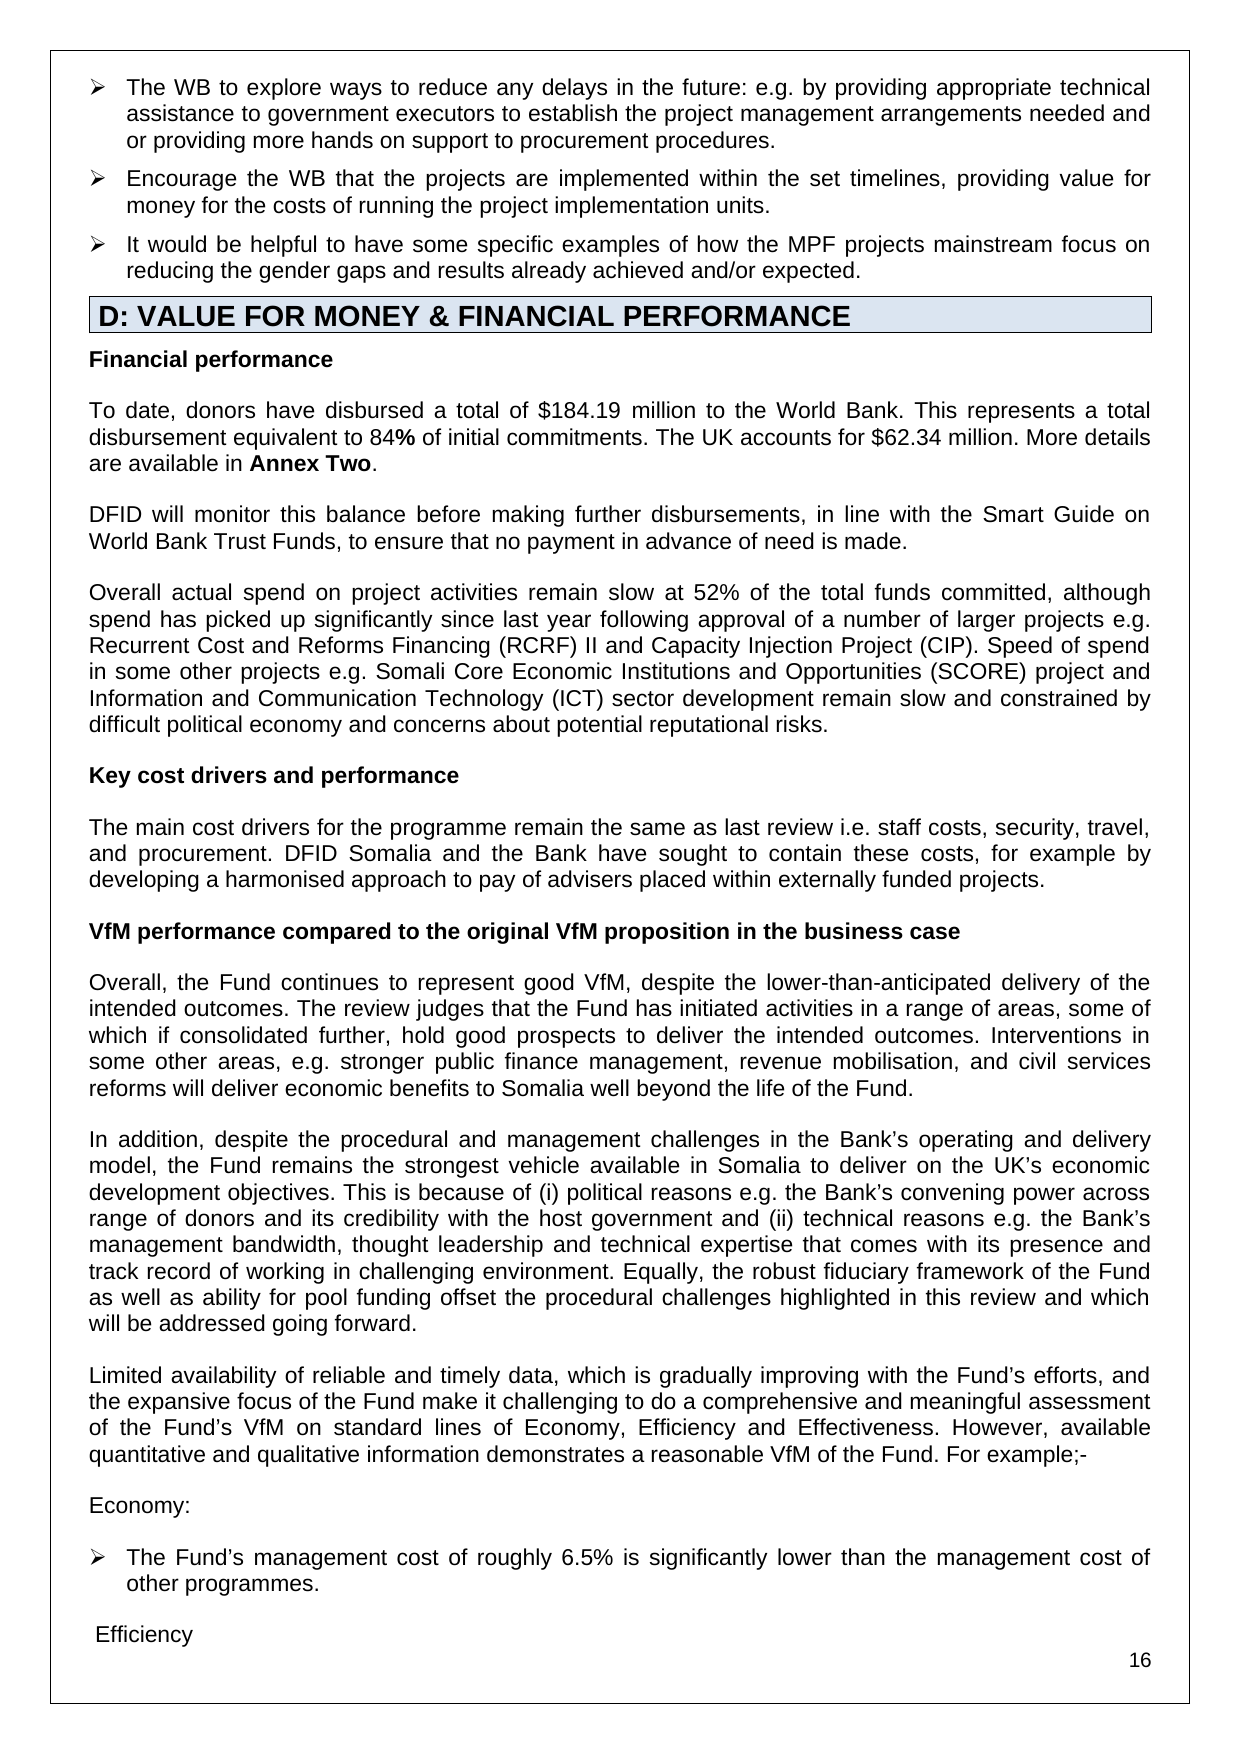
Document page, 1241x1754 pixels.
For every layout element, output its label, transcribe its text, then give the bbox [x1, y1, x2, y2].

text Overall, the Fund continues to represent good VfM, despite the lower-than-anticipated delivery of the intended outcomes. The review judges that the Fund has initiated activities in a range of areas, some of which if consolidated further, hold good prospects to deliver the intended outcomes. Interventions in some other areas, e.g. stronger public finance management, revenue mobilisation, and civil services reforms will deliver economic benefits to Somalia well beyond the life of the Fund. [89, 969, 1152, 1101]
subtitle D: VALUE FOR MONEY & FINANCIAL PERFORMANCE [90, 297, 1151, 332]
list The Fund’s management cost of roughly 6.5% is significantly lower than the management cost of other programmes. [89, 1543, 1152, 1596]
text Financial performance [89, 346, 1152, 372]
text Economy: [89, 1492, 1152, 1518]
text Overall actual spend on project activities remain slow at 52% of the total funds committed, although spend has picked up significantly since last year following approval of a number of larger projects e.g. Recurrent Cost and Reforms Financing (RCRF) II and Capacity Injection Project (CIP). Speed of spend in some other projects e.g. Somali Core Economic Institutions and Opportunities (SCORE) project and Information and Communication Technology (ICT) sector development remain slow and constrained by difficult political economy and concerns about potential reputational risks. [89, 579, 1152, 737]
text VfM performance compared to the original VfM proposition in the business case [89, 918, 1152, 944]
text The main cost drivers for the programme remain the same as last review i.e. staff costs, security, travel, and procurement. DFID Somalia and the Bank have sought to contain these costs, for example by developing a harmonised approach to pay of advisers placed within externally funded projects. [89, 814, 1152, 893]
list It would be helpful to have some specific examples of how the MPF projects mainstream focus on reducing the gender gaps and results already achieved and/or expected. [89, 231, 1152, 283]
text To date, donors have disbursed a total of $184.19 million to the World Bank. This represents a total disbursement equivalent to 84% of initial commitments. The UK accounts for $62.34 million. More details are available in Annex Two. [89, 397, 1152, 476]
text DFID will monitor this balance before making further disbursements, in line with the Smart Guide on World Bank Trust Funds, to ensure that no payment in advance of need is made. [89, 501, 1152, 554]
text In addition, despite the procedural and management challenges in the Bank’s operating and delivery model, the Fund remains the strongest vehicle available in Somalia to deliver on the UK’s economic development objectives. This is because of (i) political reasons e.g. the Bank’s convening power across range of donors and its credibility with the host government and (ii) technical reasons e.g. the Bank’s management bandwidth, thought leadership and technical expertise that comes with its presence and track record of working in challenging environment. Equally, the robust fiduciary framework of the Fund as well as ability for pool funding offset the procedural challenges highlighted in this review and which will be addressed going forward. [89, 1126, 1152, 1337]
list The WB to explore ways to reduce any delays in the future: e.g. by providing appropriate technical assistance to government executors to establish the project management arrangements needed and or providing more hands on support to procurement procedures. [89, 74, 1152, 153]
text Key cost drivers and performance [89, 762, 1152, 789]
text Efficiency [89, 1621, 1152, 1647]
list Encourage the WB that the projects are implemented within the set timelines, providing value for money for the costs of running the project implementation units. [89, 165, 1152, 218]
text Limited availability of reliable and timely data, which is gradually improving with the Fund’s efforts, and the expansive focus of the Fund make it challenging to do a comprehensive and meaningful assessment of the Fund’s VfM on standard lines of Economy, Efficiency and Effectiveness. However, available quantitative and qualitative information demonstrates a reasonable VfM of the Fund. For example;- [89, 1362, 1152, 1467]
